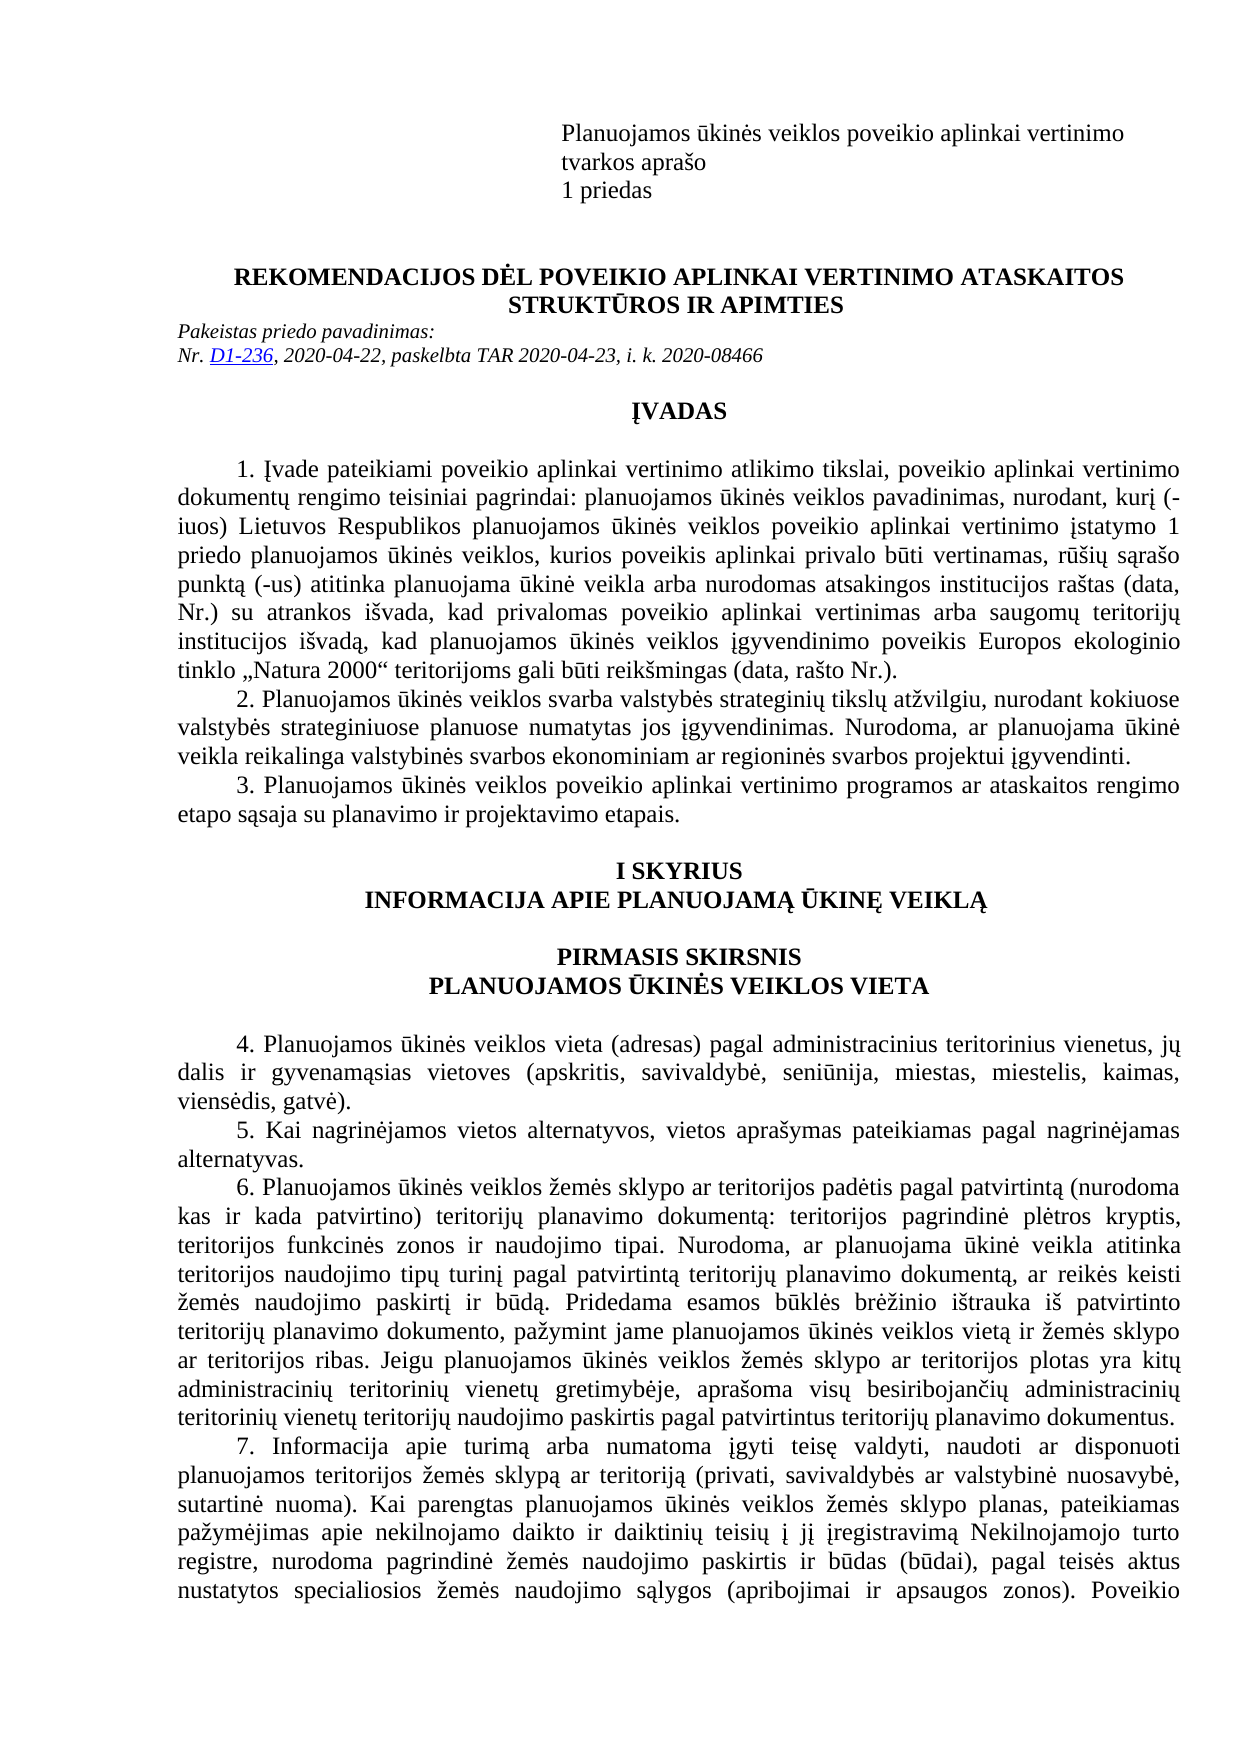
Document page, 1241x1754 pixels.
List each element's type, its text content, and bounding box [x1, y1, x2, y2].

text 1. Įvade pateikiami poveikio aplinkai vertinimo atlikimo tikslai, poveikio aplinkai vertinimo dokumentų rengimo teisiniai pagrindai: planuojamos ūkinės veiklos pavadinimas, nurodant, kurį (-iuos) Lietuvos Respublikos planuojamos ūkinės veiklos poveikio aplinkai vertinimo įstatymo 1 priedo planuojamos ūkinės veiklos, kurios poveikis aplinkai privalo būti vertinamas, rūšių sąrašo punktą (-us) atitinka planuojama ūkinė veikla arba nurodomas atsakingos institucijos raštas (data, Nr.) su atrankos išvada, kad privalomas poveikio aplinkai vertinimas arba saugomų teritorijų institucijos išvadą, kad planuojamos ūkinės veiklos įgyvendinimo poveikis Europos ekologinio tinklo „Natura 2000“ teritorijoms gali būti reikšmingas (data, rašto Nr.). [177, 454, 1181, 684]
text ĮVADAS [177, 396, 1181, 425]
text 6. Planuojamos ūkinės veiklos žemės sklypo ar teritorijos padėtis pagal patvirtintą (nurodoma kas ir kada patvirtino) teritorijų planavimo dokumentą: teritorijos pagrindinė plėtros kryptis, teritorijos funkcinės zonos ir naudojimo tipai. Nurodoma, ar planuojama ūkinė veikla atitinka teritorijos naudojimo tipų turinį pagal patvirtintą teritorijų planavimo dokumentą, ar reikės keisti žemės naudojimo paskirtį ir būdą. Pridedama esamos būklės brėžinio ištrauka iš patvirtinto teritorijų planavimo dokumento, pažymint jame planuojamos ūkinės veiklos vietą ir žemės sklypo ar teritorijos ribas. Jeigu planuojamos ūkinės veiklos žemės sklypo ar teritorijos plotas yra kitų administracinių teritorinių vienetų gretimybėje, aprašoma visų besiribojančių administracinių teritorinių vienetų teritorijų naudojimo paskirtis pagal patvirtintus teritorijų planavimo dokumentus. [177, 1172, 1181, 1431]
text 5. Kai nagrinėjamos vietos alternatyvos, vietos aprašymas pateikiamas pagal nagrinėjamas alternatyvas. [177, 1115, 1181, 1172]
text REKOMENDACIJOS DĖL POVEIKIO APLINKAI VERTINIMO ATASKAITOS STRUKTŪROS IR APIMTIES [177, 262, 1181, 319]
text 4. Planuojamos ūkinės veiklos vieta (adresas) pagal administracinius teritorinius vienetus, jų dalis ir gyvenamąsias vietoves (apskritis, savivaldybė, seniūnija, miestas, miestelis, kaimas, viensėdis, gatvė). [177, 1029, 1181, 1115]
text tvarkos aprašo [561, 147, 1181, 176]
text I SKYRIUS [177, 856, 1181, 885]
text 2. Planuojamos ūkinės veiklos svarba valstybės strateginių tikslų atžvilgiu, nurodant kokiuose valstybės strateginiuose planuose numatytas jos įgyvendinimas. Nurodoma, ar planuojama ūkinė veikla reikalinga valstybinės svarbos ekonominiam ar regioninės svarbos projektui įgyvendinti. [177, 684, 1181, 770]
text 3. Planuojamos ūkinės veiklos poveikio aplinkai vertinimo programos ar ataskaitos rengimo etapo sąsaja su planavimo ir projektavimo etapais. [177, 770, 1181, 827]
text 7. Informacija apie turimą arba numatoma įgyti teisę valdyti, naudoti ar disponuoti planuojamos teritorijos žemės sklypą ar teritoriją (privati, savivaldybės ar valstybinė nuosavybė, sutartinė nuoma). Kai parengtas planuojamos ūkinės veiklos žemės sklypo planas, pateikiamas pažymėjimas apie nekilnojamo daikto ir daiktinių teisių į jį įregistravimą Nekilnojamojo turto registre, nurodoma pagrindinė žemės naudojimo paskirtis ir būdas (būdai), pagal teisės aktus nustatytos specialiosios žemės naudojimo sąlygos (apribojimai ir apsaugos zonos). Poveikio [177, 1431, 1181, 1604]
text Planuojamos ūkinės veiklos poveikio aplinkai vertinimo [561, 118, 1181, 147]
text Nr. D1-236, 2020-04-22, paskelbta TAR 2020-04-23, i. k. 2020-08466 [177, 343, 1181, 367]
text PIRMASIS SKIRSNIS [177, 942, 1181, 971]
text PLANUOJAMOS ŪKINĖS VEIKLOS VIETA [177, 971, 1181, 1000]
text 1 priedas [561, 176, 1181, 204]
text INFORMACIJA APIE PLANUOJAMĄ ŪKINĘ VEIKLĄ [177, 885, 1181, 914]
text Pakeistas priedo pavadinimas: [177, 319, 1181, 343]
